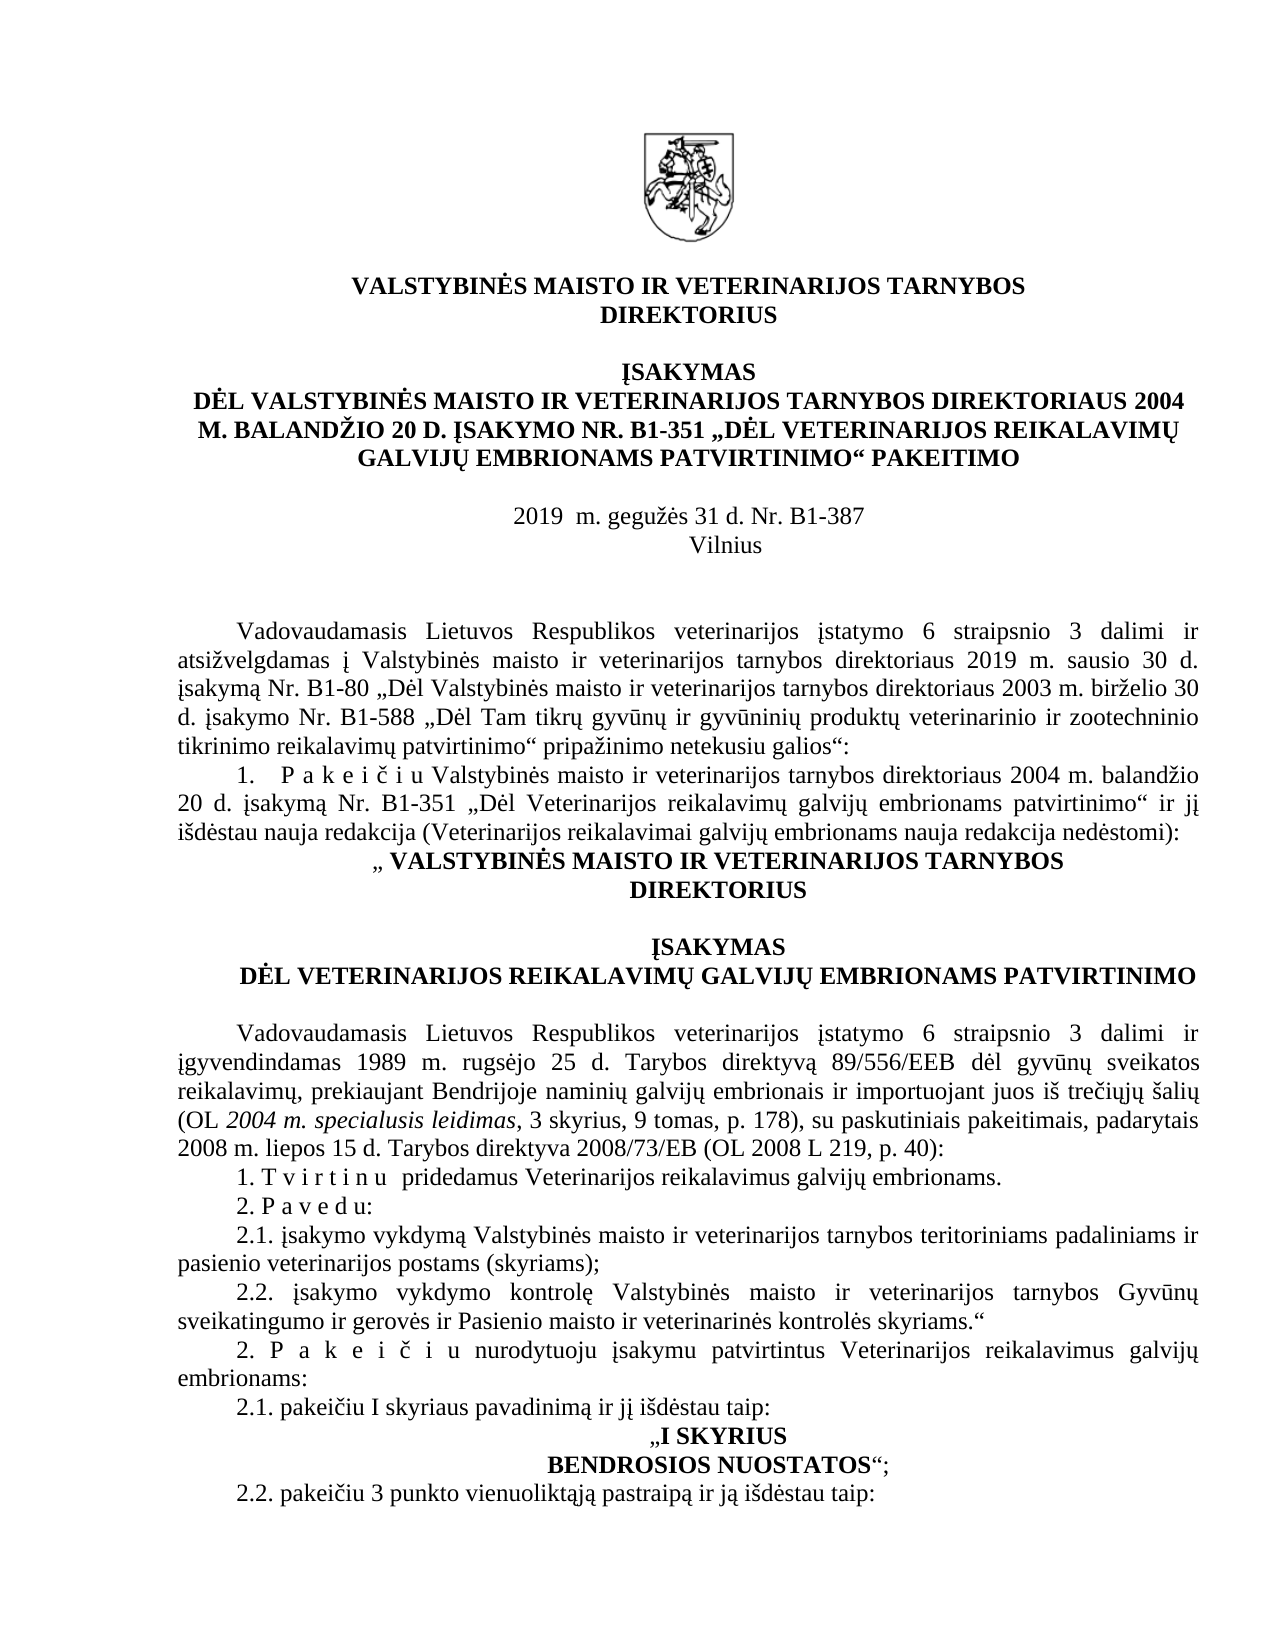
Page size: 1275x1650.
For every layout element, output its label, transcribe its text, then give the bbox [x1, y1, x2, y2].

text „ VALSTYBINĖS MAISTO IR VETERINARIJOS TARNYBOS [177, 846, 1200, 875]
text 1. Tvirtinu pridedamus Veterinarijos reikalavimus galvijų embrionams. [177, 1162, 1200, 1191]
text Vadovaudamasis Lietuvos Respublikos veterinarijos įstatymo 6 straipsnio 3 dalimi ir įgyvendindamas 1989 m. rugsėjo 25 d. Tarybos direktyvą 89/556/EEB dėl gyvūnų sveikatos reikalavimų, prekiaujant Bendrijoje naminių galvijų embrionais ir importuojant juos iš trečiųjų šalių (OL 2004 m. specialusis leidimas, 3 skyrius, 9 tomas, p. 178), su paskutiniais pakeitimais, padarytais 2008 m. liepos 15 d. Tarybos direktyva 2008/73/EB (OL 2008 L 219, p. 40): [177, 1018, 1200, 1162]
text „I SKYRIUS [177, 1421, 1200, 1450]
text 2.1. pakeičiu I skyriaus pavadinimą ir jį išdėstau taip: [177, 1392, 1200, 1421]
text ĮSAKYMAS [177, 932, 1200, 961]
text 2019 m. gegužės 31 d. Nr. B1-387 [177, 501, 1200, 530]
text 2.2. pakeičiu 3 punkto vienuoliktąją pastraipą ir ją išdėstau taip: [177, 1478, 1200, 1507]
text DĖL VALSTYBINĖS MAISTO IR VETERINARIJOS TARNYBOS DIREKTORIAUS 2004 M. BALANDŽIO 20 D. ĮSAKYMO NR. B1-351 „DĖL VETERINARIJOS REIKALAVIMŲ GALVIJŲ EMBRIONAMS PATVIRTINIMO“ PAKEITIMO [177, 386, 1200, 472]
text 1. P a k e i č i u Valstybinės maisto ir veterinarijos tarnybos direktoriaus 2004 m. balandžio 20 d. įsakymą Nr. B1-351 „Dėl Veterinarijos reikalavimų galvijų embrionams patvirtinimo“ ir jį išdėstau nauja redakcija (Veterinarijos reikalavimai galvijų embrionams nauja redakcija nedėstomi): [177, 760, 1200, 846]
text 2. P a k e i č i u nurodytuoju įsakymu patvirtintus Veterinarijos reikalavimus galvijų embrionams: [177, 1335, 1200, 1392]
text 2.2. įsakymo vykdymo kontrolę Valstybinės maisto ir veterinarijos tarnybos Gyvūnų sveikatingumo ir gerovės ir Pasienio maisto ir veterinarinės kontrolės skyriams.“ [177, 1277, 1200, 1335]
text 2. P a v e d u: [177, 1191, 1200, 1220]
text DIREKTORIUS [177, 875, 1200, 903]
text VALSTYBINĖS MAISTO IR VETERINARIJOS TARNYBOS [177, 271, 1200, 300]
text BENDROSIOS NUOSTATOS“; [177, 1450, 1200, 1478]
text Vilnius [177, 530, 1200, 558]
text DĖL VETERINARIJOS REIKALAVIMŲ GALVIJŲ EMBRIONAMS PATVIRTINIMO [177, 961, 1200, 990]
text 2.1. įsakymo vykdymą Valstybinės maisto ir veterinarijos tarnybos teritoriniams padaliniams ir pasienio veterinarijos postams (skyriams); [177, 1220, 1200, 1277]
text DIREKTORIUS [177, 300, 1200, 328]
text Vadovaudamasis Lietuvos Respublikos veterinarijos įstatymo 6 straipsnio 3 dalimi ir atsižvelgdamas į Valstybinės maisto ir veterinarijos tarnybos direktoriaus 2019 m. sausio 30 d. įsakymą Nr. B1-80 „Dėl Valstybinės maisto ir veterinarijos tarnybos direktoriaus 2003 m. birželio 30 d. įsakymo Nr. B1-588 „Dėl Tam tikrų gyvūnų ir gyvūninių produktų veterinarinio ir zootechninio tikrinimo reikalavimų patvirtinimo“ pripažinimo netekusiu galios“: [177, 616, 1200, 760]
text ĮSAKYMAS [177, 357, 1200, 386]
